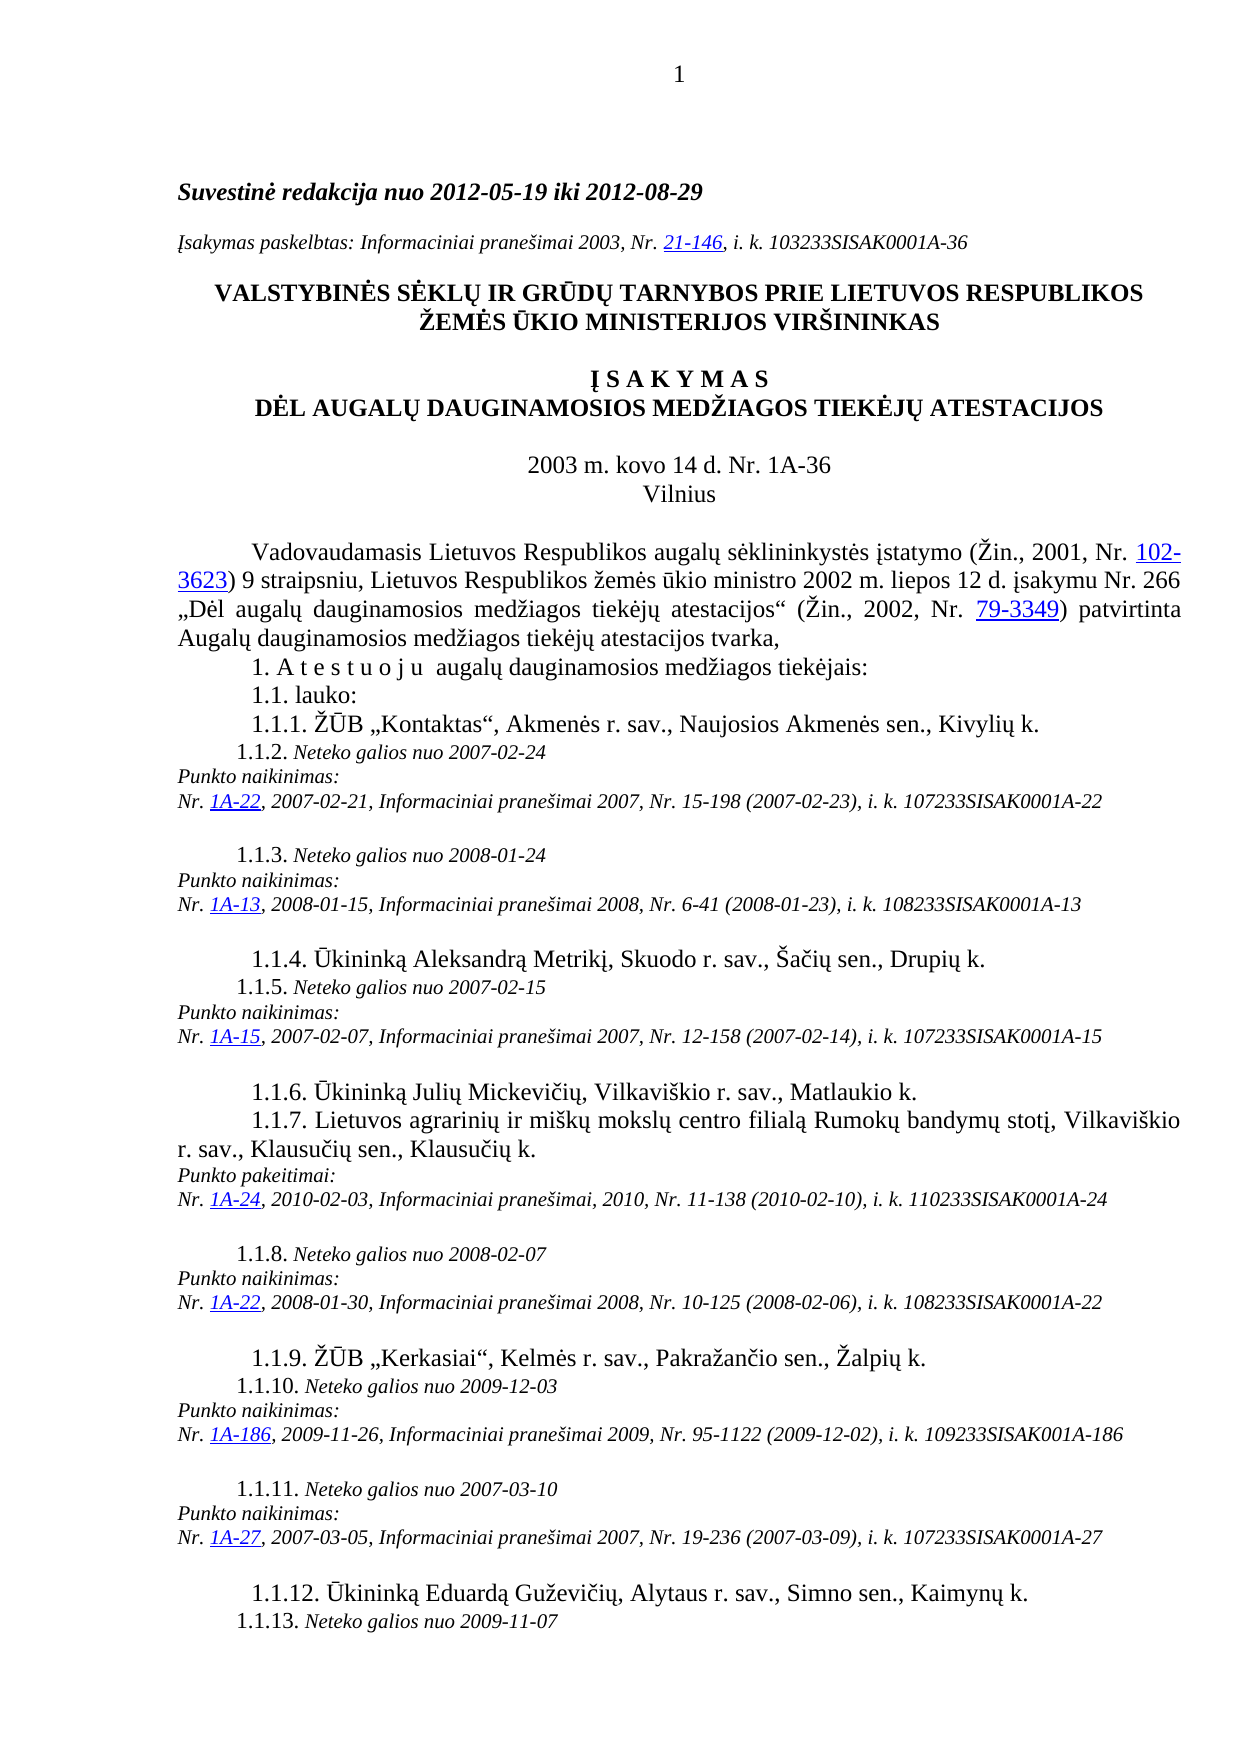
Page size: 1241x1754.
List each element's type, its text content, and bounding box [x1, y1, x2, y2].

text 1.1.13. Neteko galios nuo 2009-11-07 [177, 1607, 1181, 1633]
text 1.1.10. Neteko galios nuo 2009-12-03 [177, 1372, 1181, 1398]
text Punkto pakeitimai: [177, 1163, 1181, 1187]
text Punkto naikinimas: [177, 1398, 1181, 1422]
text Punkto naikinimas: [177, 764, 1181, 788]
text Įsakymas paskelbtas: Informaciniai pranešimai 2003, Nr. 21-146, i. k. 103233SISAK0001A-36 [177, 230, 1181, 254]
text Punkto naikinimas: [177, 1000, 1181, 1024]
text 2003 m. kovo 14 d. Nr. 1A-36 [177, 451, 1181, 479]
text Nr. 1A-15, 2007-02-07, Informaciniai pranešimai 2007, Nr. 12-158 (2007-02-14), i. k. 107233SISAK0001A-15 [177, 1024, 1181, 1048]
text 1.1.2. Neteko galios nuo 2007-02-24 [177, 738, 1181, 764]
text Nr. 1A-22, 2008-01-30, Informaciniai pranešimai 2008, Nr. 10-125 (2008-02-06), i. k. 108233SISAK0001A-22 [177, 1290, 1181, 1314]
text Punkto naikinimas: [177, 1501, 1181, 1525]
text 1.1.7. Lietuvos agrarinių ir miškų mokslų centro filialą Rumokų bandymų stotį, Vilkaviškio r. sav., Klausučių sen., Klausučių k. [177, 1105, 1181, 1163]
text Punkto naikinimas: [177, 1266, 1181, 1290]
text Nr. 1A-24, 2010-02-03, Informaciniai pranešimai, 2010, Nr. 11-138 (2010-02-10), i. k. 110233SISAK0001A-24 [177, 1187, 1181, 1211]
text VALSTYBINĖS SĖKLŲ IR GRŪDŲ TARNYBOS PRIE LIETUVOS RESPUBLIKOS ŽEMĖS ŪKIO MINISTERIJOS VIRŠININKAS [177, 278, 1181, 336]
text 1.1.8. Neteko galios nuo 2008-02-07 [177, 1240, 1181, 1266]
text Suvestinė redakcija nuo 2012-05-19 iki 2012-08-29 [177, 177, 1181, 206]
text 1.1.12. Ūkininką Eduardą Guževičių, Alytaus r. sav., Simno sen., Kaimynų k. [177, 1578, 1181, 1607]
text 1.1.3. Neteko galios nuo 2008-01-24 [177, 841, 1181, 868]
text Nr. 1A-22, 2007-02-21, Informaciniai pranešimai 2007, Nr. 15-198 (2007-02-23), i. k. 107233SISAK0001A-22 [177, 788, 1181, 813]
text 1.1.5. Neteko galios nuo 2007-02-15 [177, 973, 1181, 1000]
text 1. Atestuoju augalų dauginamosios medžiagos tiekėjais: [177, 652, 1181, 681]
text 1.1. lauko: [177, 681, 1181, 709]
text Nr. 1A-186, 2009-11-26, Informaciniai pranešimai 2009, Nr. 95-1122 (2009-12-02), i. k. 109233SISAK001A-186 [177, 1422, 1181, 1446]
text Vadovaudamasis Lietuvos Respublikos augalų sėklininkystės įstatymo (Žin., 2001, Nr. 102-3623) 9 straipsniu, Lietuvos Respublikos žemės ūkio ministro 2002 m. liepos 12 d. įsakymu Nr. 266 „Dėl augalų dauginamosios medžiagos tiekėjų atestacijos“ (Žin., 2002, Nr. 79-3349) patvirtinta Augalų dauginamosios medžiagos tiekėjų atestacijos tvarka, [177, 537, 1181, 652]
text DĖL AUGALŲ DAUGINAMOSIOS MEDŽIAGOS TIEKĖJŲ ATESTACIJOS [177, 393, 1181, 422]
text Nr. 1A-13, 2008-01-15, Informaciniai pranešimai 2008, Nr. 6-41 (2008-01-23), i. k. 108233SISAK0001A-13 [177, 892, 1181, 916]
text Vilnius [177, 479, 1181, 508]
text 1.1.4. Ūkininką Aleksandrą Metrikį, Skuodo r. sav., Šačių sen., Drupių k. [177, 944, 1181, 973]
text Į S A K Y M A S [177, 364, 1181, 393]
text 1.1.1. ŽŪB „Kontaktas“, Akmenės r. sav., Naujosios Akmenės sen., Kivylių k. [177, 709, 1181, 738]
text 1.1.6. Ūkininką Julių Mickevičių, Vilkaviškio r. sav., Matlaukio k. [177, 1077, 1181, 1105]
text Punkto naikinimas: [177, 868, 1181, 892]
text 1.1.9. ŽŪB „Kerkasiai“, Kelmės r. sav., Pakražančio sen., Žalpių k. [177, 1343, 1181, 1372]
text Nr. 1A-27, 2007-03-05, Informaciniai pranešimai 2007, Nr. 19-236 (2007-03-09), i. k. 107233SISAK0001A-27 [177, 1525, 1181, 1549]
text 1.1.11. Neteko galios nuo 2007-03-10 [177, 1475, 1181, 1501]
